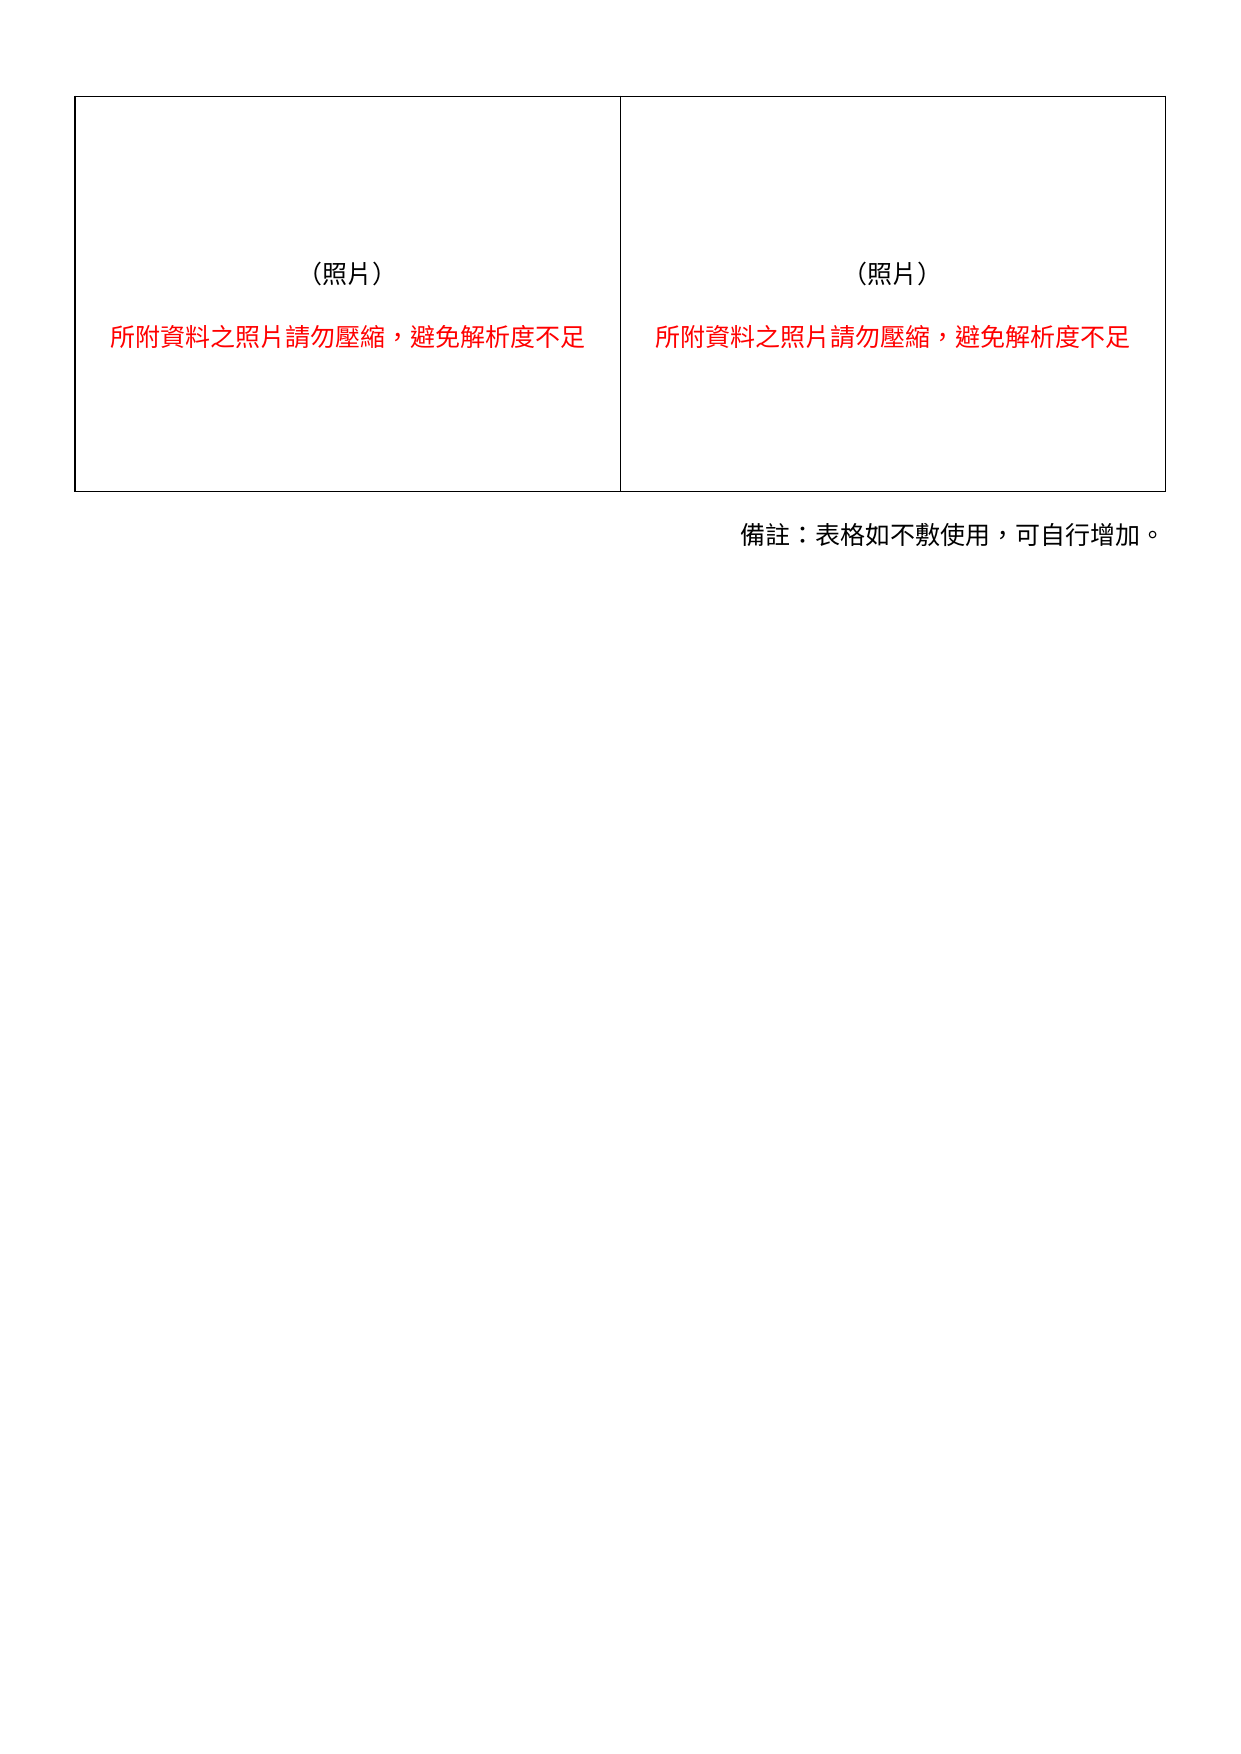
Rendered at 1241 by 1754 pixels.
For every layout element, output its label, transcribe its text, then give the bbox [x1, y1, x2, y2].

table_cell （照片） 所附資料之照片請勿壓縮，避免解析度不足 [621, 97, 1165, 491]
table_cell （照片） 所附資料之照片請勿壓縮，避免解析度不足 [76, 97, 620, 491]
text 備註：表格如不敷使用，可自行增加。 [75, 492, 1165, 555]
